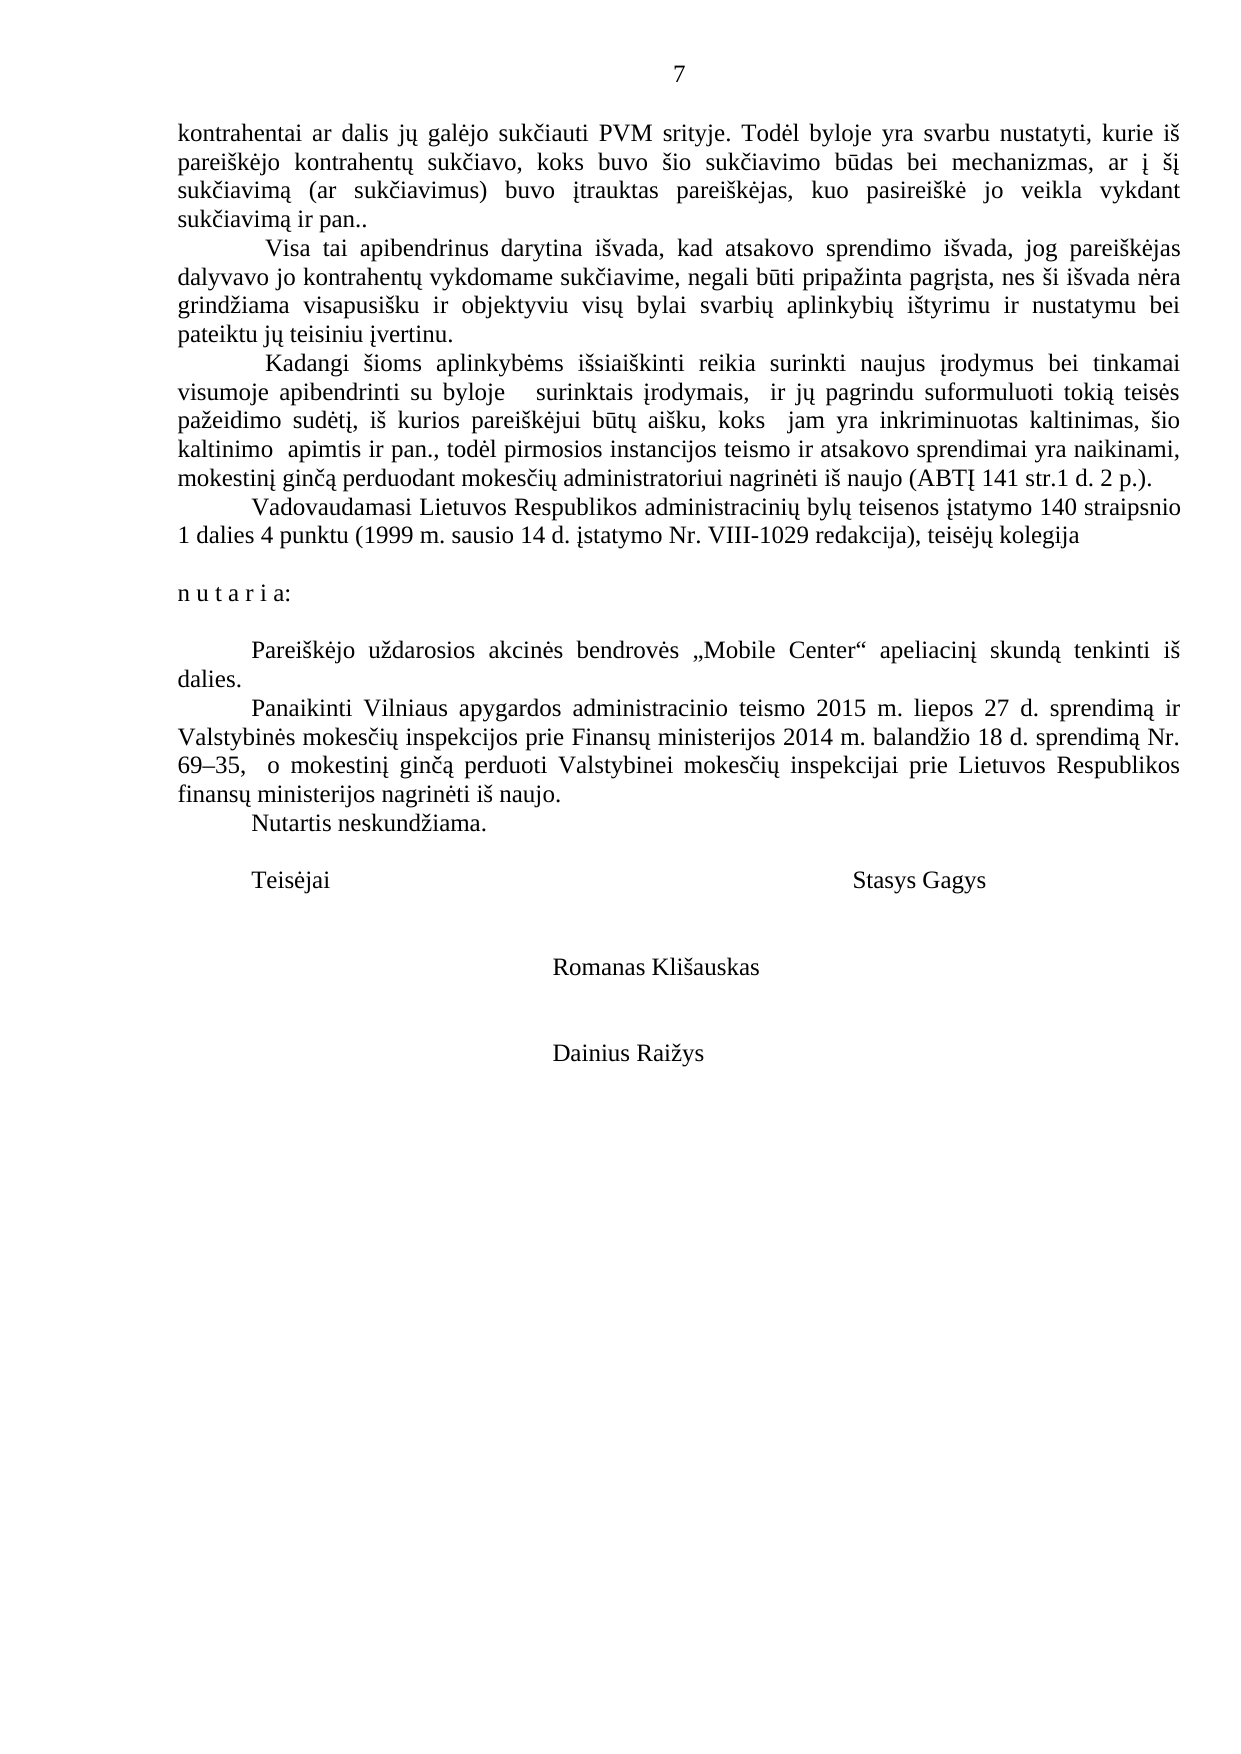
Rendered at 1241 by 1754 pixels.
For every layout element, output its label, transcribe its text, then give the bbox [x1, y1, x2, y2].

text Visa tai apibendrinus darytina išvada, kad atsakovo sprendimo išvada, jog pareiškėjas dalyvavo jo kontrahentų vykdomame sukčiavime, negali būti pripažinta pagrįsta, nes ši išvada nėra grindžiama visapusišku ir objektyviu visų bylai svarbių aplinkybių ištyrimu ir nustatymu bei pateiktu jų teisiniu įvertinu. [177, 233, 1181, 348]
text Pareiškėjo uždarosios akcinės bendrovės „Mobile Center“ apeliacinį skundą tenkinti iš dalies. [177, 636, 1181, 693]
text kontrahentai ar dalis jų galėjo sukčiauti PVM srityje. Todėl byloje yra svarbu nustatyti, kurie iš pareiškėjo kontrahentų sukčiavo, koks buvo šio sukčiavimo būdas bei mechanizmas, ar į šį sukčiavimą (ar sukčiavimus) buvo įtrauktas pareiškėjas, kuo pasireiškė jo veikla vykdant sukčiavimą ir pan.. [177, 118, 1181, 233]
text n u t a r i a: [177, 578, 1181, 607]
text Dainius Raižys [177, 1038, 1181, 1067]
text Vadovaudamasi Lietuvos Respublikos administracinių bylų teisenos įstatymo 140 straipsnio 1 dalies 4 punktu (1999 m. sausio 14 d. įstatymo Nr. VIII-1029 redakcija), teisėjų kolegija [177, 492, 1181, 549]
text Nutartis neskundžiama. [177, 808, 1181, 837]
text Kadangi šioms aplinkybėms išsiaiškinti reikia surinkti naujus įrodymus bei tinkamai visumoje apibendrinti su byloje surinktais įrodymais, ir jų pagrindu suformuluoti tokią teisės pažeidimo sudėtį, iš kurios pareiškėjui būtų aišku, koks jam yra inkriminuotas kaltinimas, šio kaltinimo apimtis ir pan., todėl pirmosios instancijos teismo ir atsakovo sprendimai yra naikinami, mokestinį ginčą perduodant mokesčių administratoriui nagrinėti iš naujo (ABTĮ 141 str.1 d. 2 p.). [177, 348, 1181, 492]
text Panaikinti Vilniaus apygardos administracinio teismo 2015 m. liepos 27 d. sprendimą ir Valstybinės mokesčių inspekcijos prie Finansų ministerijos 2014 m. balandžio 18 d. sprendimą Nr. 69–35, o mokestinį ginčą perduoti Valstybinei mokesčių inspekcijai prie Lietuvos Respublikos finansų ministerijos nagrinėti iš naujo. [177, 693, 1181, 808]
text Teisėjai Stasys Gagys [177, 866, 1181, 894]
text Romanas Klišauskas [177, 952, 1181, 981]
